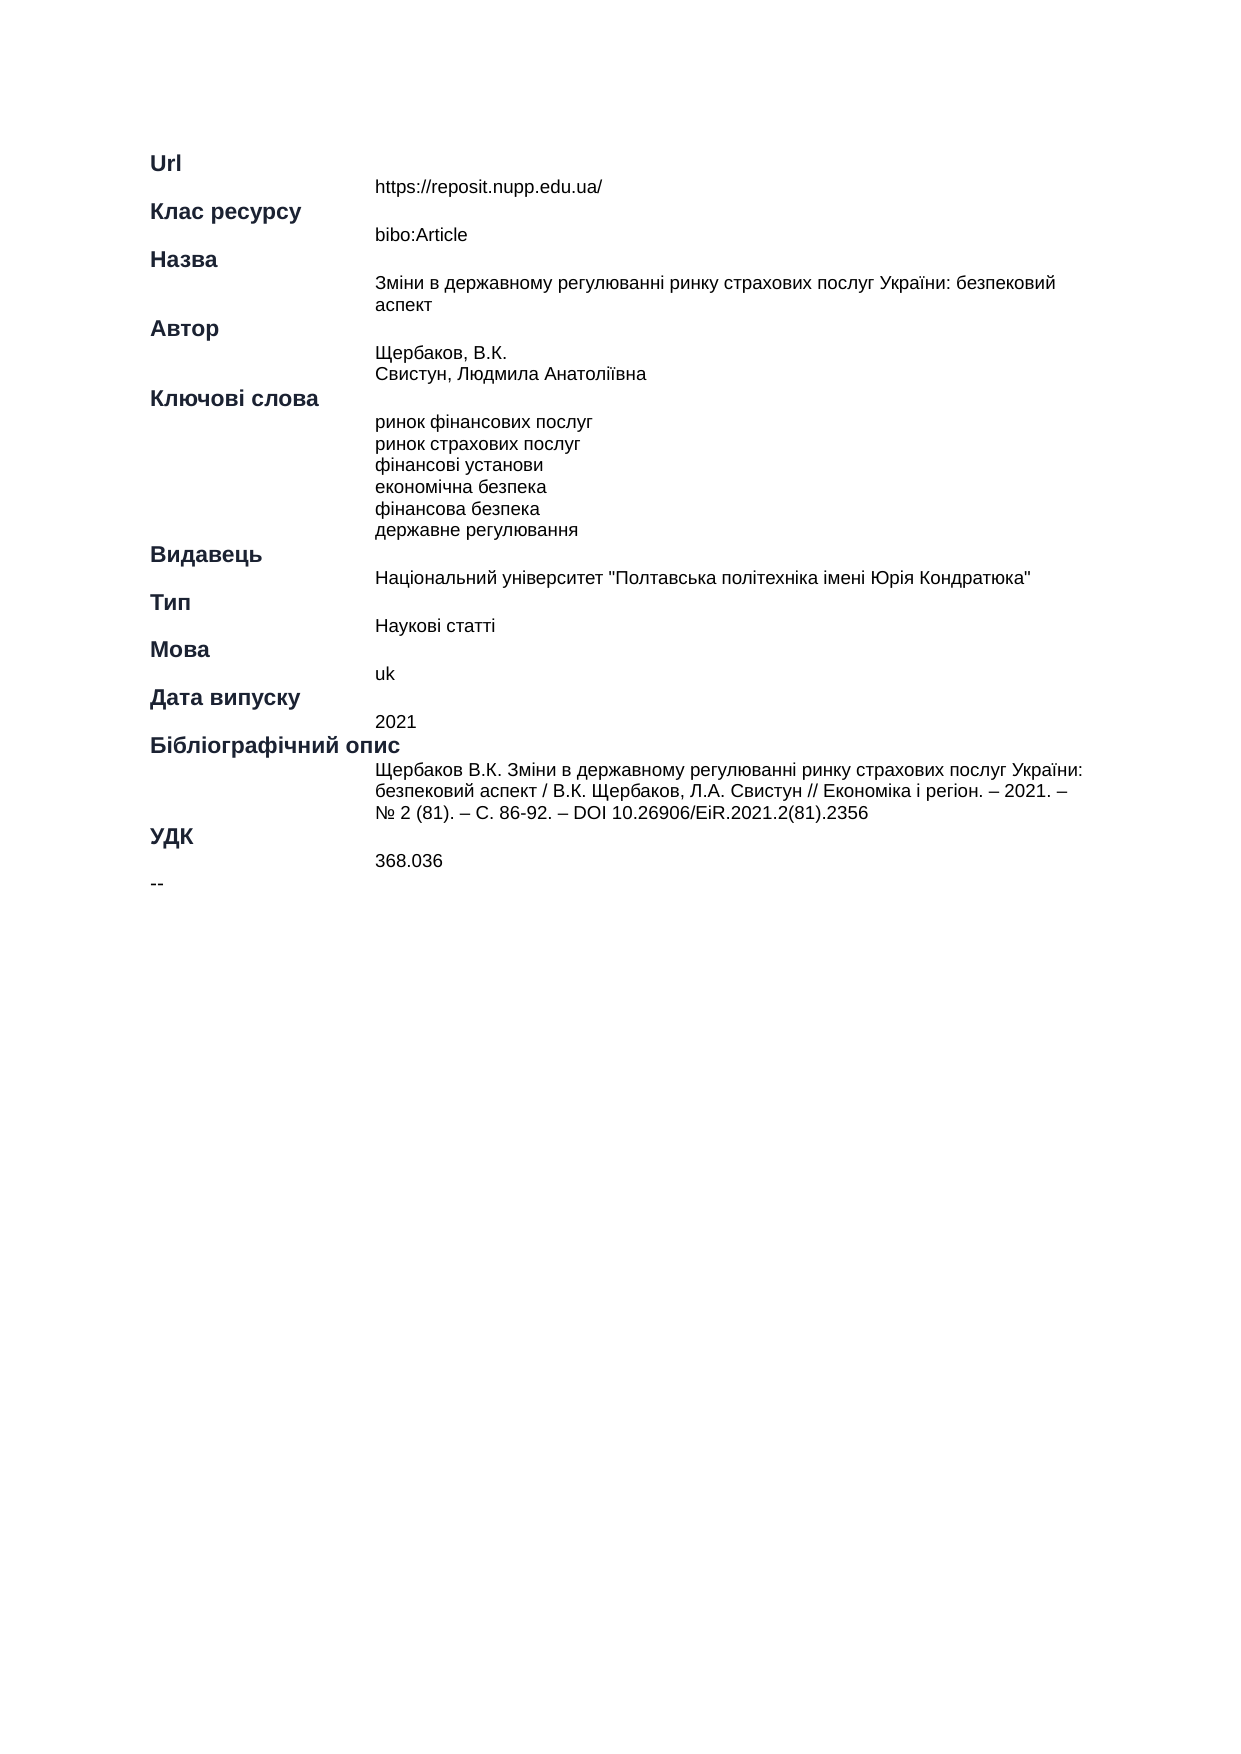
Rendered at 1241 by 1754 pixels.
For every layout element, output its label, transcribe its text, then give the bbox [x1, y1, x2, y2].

text ринок фінансових послуг [375, 411, 1090, 433]
text УДК [150, 823, 1090, 849]
text uk [375, 663, 1090, 684]
text фінансова безпека [375, 497, 1090, 519]
text Url [150, 150, 1090, 176]
text Щербаков, В.К. [375, 342, 1090, 363]
text -- [150, 871, 1090, 895]
text Дата випуску [150, 684, 1090, 711]
text ринок страхових послуг [375, 433, 1090, 454]
text Автор [150, 315, 1090, 342]
text Тип [150, 588, 1090, 615]
text Бібліографічний опис [150, 732, 1090, 758]
text фінансові установи [375, 454, 1090, 476]
text Щербаков В.К. Зміни в державному регулюванні ринку страхових послуг України: безпековий аспект / В.К. Щербаков, Л.А. Свистун // Економіка і регіон. – 2021. – № 2 (81). – С. 86-92. – DOI 10.26906/EiR.2021.2(81).2356 [375, 758, 1090, 823]
text 368.036 [375, 849, 1090, 871]
text Наукові статті [375, 615, 1090, 636]
text Свистун, Людмила Анатоліївна [375, 363, 1090, 385]
text Ключові слова [150, 385, 1090, 411]
text економічна безпека [375, 476, 1090, 497]
text Назва [150, 246, 1090, 272]
text Зміни в державному регулюванні ринку страхових послуг України: безпековий аспект [375, 272, 1090, 315]
text Мова [150, 636, 1090, 663]
text 2021 [375, 711, 1090, 732]
text https://reposit.nupp.edu.ua/ [375, 176, 1090, 198]
text Національний університет "Полтавська політехніка імені Юрія Кондратюка" [375, 567, 1090, 588]
text Клас ресурсу [150, 198, 1090, 224]
text bibo:Article [375, 224, 1090, 246]
text Видавець [150, 541, 1090, 567]
text державне регулювання [375, 519, 1090, 541]
